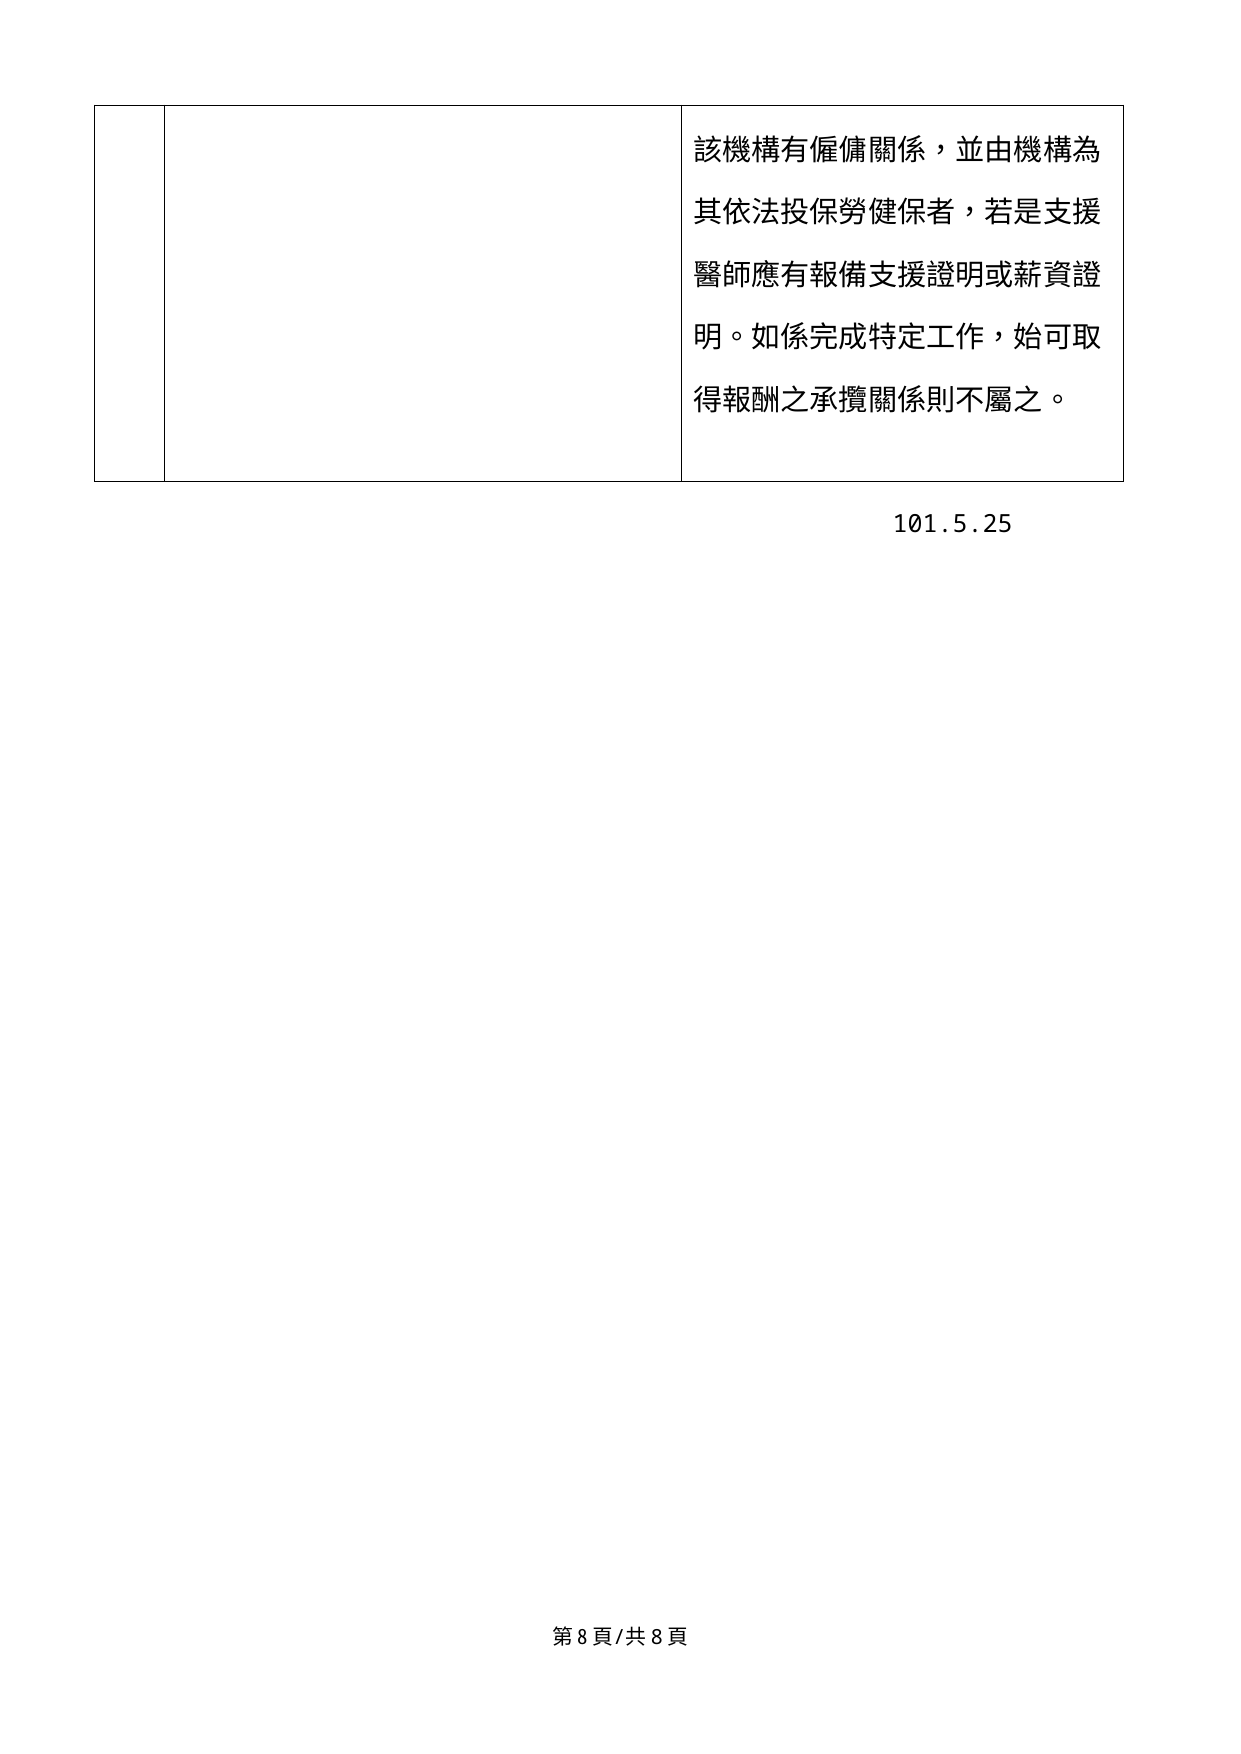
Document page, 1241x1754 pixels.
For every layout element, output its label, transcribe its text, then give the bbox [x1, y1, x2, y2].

table_cell 該機構有僱傭關係，並由機構為其依法投保勞健保者，若是支援醫師應有報備支援證明或薪資證明。如係完成特定工作，始可取得報酬之承攬關係則不屬之。 [682, 106, 1123, 481]
text 101.5.25 [94, 482, 1012, 544]
table_cell [95, 106, 164, 481]
table_cell [165, 106, 681, 481]
